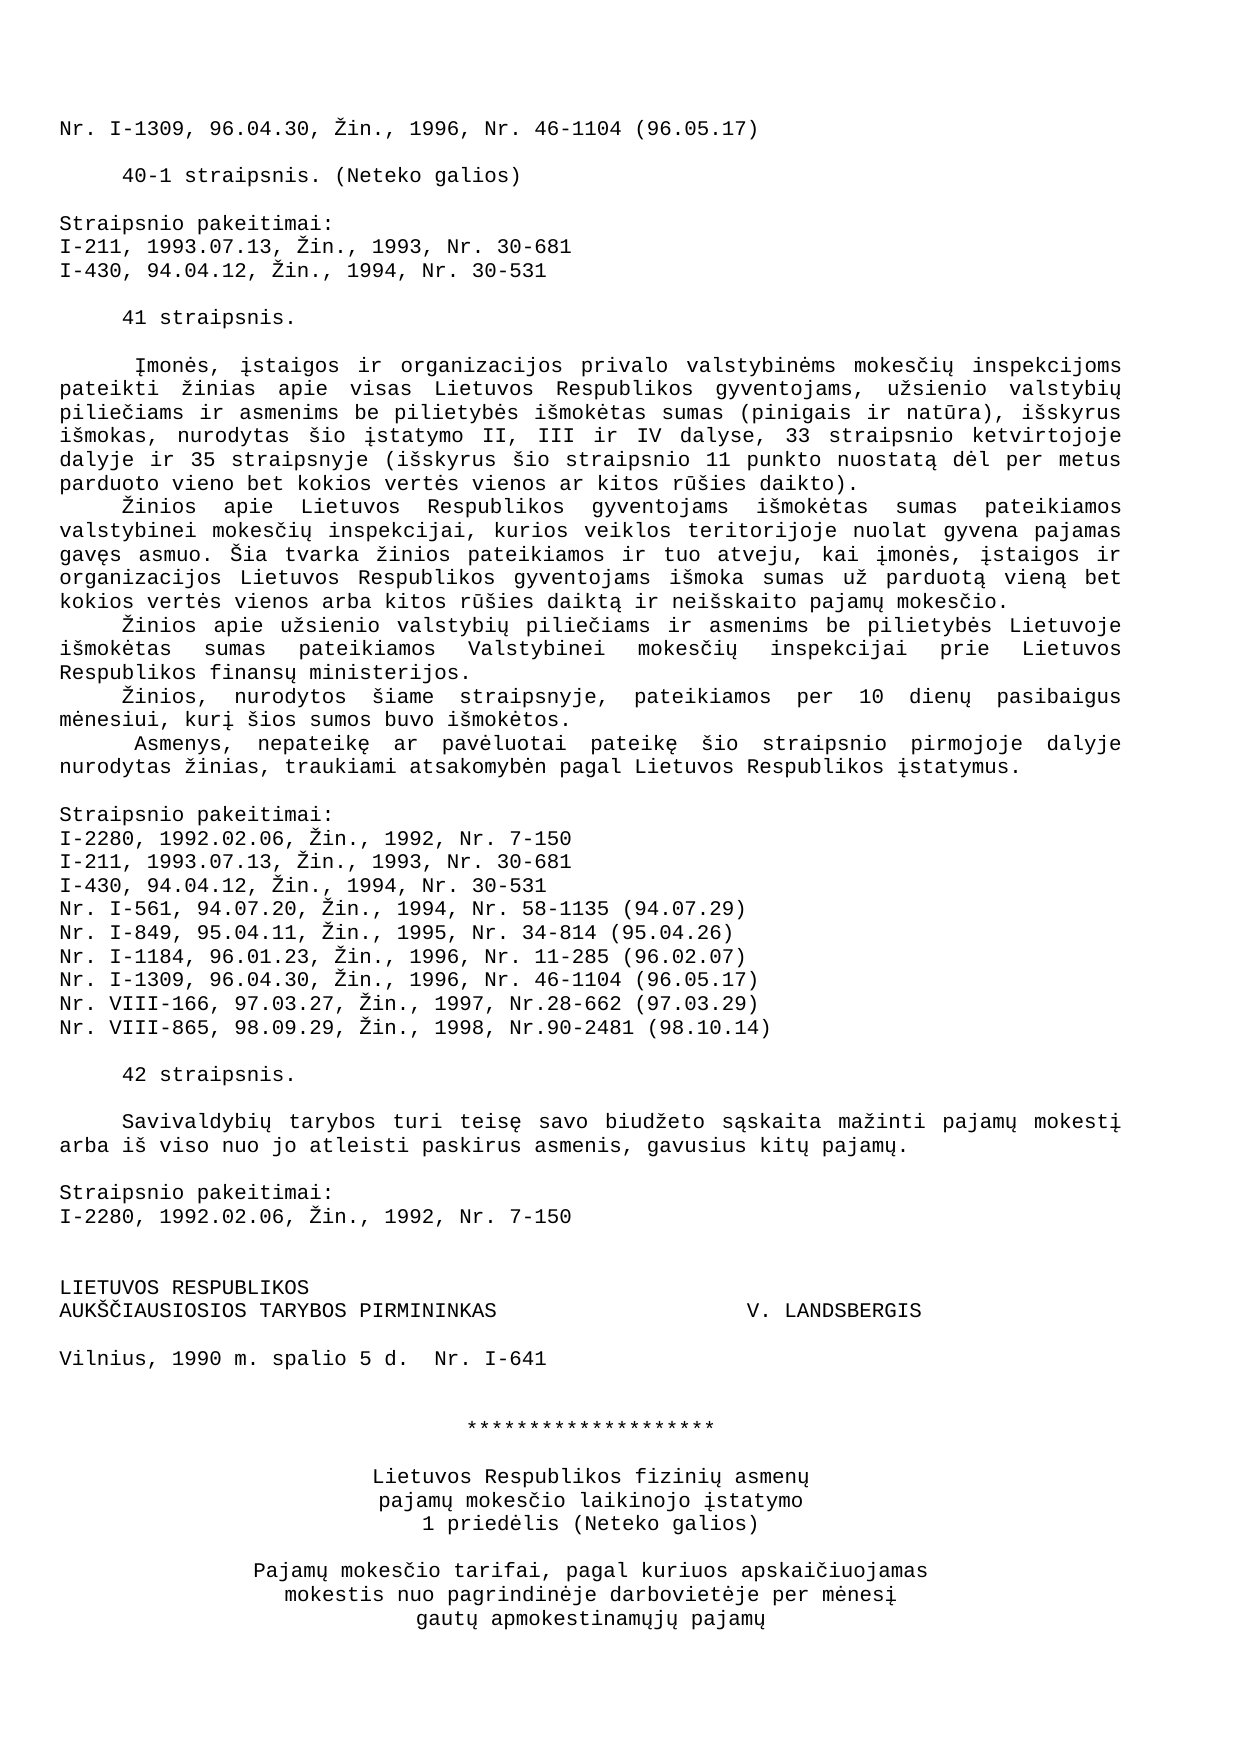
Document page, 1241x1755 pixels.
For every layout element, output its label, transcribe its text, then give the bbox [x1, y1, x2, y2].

text pajamų mokesčio laikinojo įstatymo [59, 1489, 1122, 1513]
text mokestis nuo pagrindinėje darbovietėje per mėnesį [59, 1584, 1122, 1608]
text I-211, 1993.07.13, Žin., 1993, Nr. 30-681 [59, 236, 1122, 260]
text Nr. I-561, 94.07.20, Žin., 1994, Nr. 58-1135 (94.07.29) [59, 898, 1122, 922]
text I-430, 94.04.12, Žin., 1994, Nr. 30-531 [59, 260, 1122, 284]
text I-211, 1993.07.13, Žin., 1993, Nr. 30-681 [59, 851, 1122, 875]
text Savivaldybių tarybos turi teisę savo biudžeto sąskaita mažinti pajamų mokestį arba iš viso nuo jo atleisti paskirus asmenis, gavusius kitų pajamų. [59, 1111, 1122, 1158]
text LIETUVOS RESPUBLIKOS [59, 1277, 1122, 1300]
text Įmonės, įstaigos ir organizacijos privalo valstybinėms mokesčių inspekcijoms pateikti žinias apie visas Lietuvos Respublikos gyventojams, užsienio valstybių piliečiams ir asmenims be pilietybės išmokėtas sumas (pinigais ir natūra), išskyrus išmokas, nurodytas šio įstatymo II, III ir IV dalyse, 33 straipsnio ketvirtojoje dalyje ir 35 straipsnyje (išskyrus šio straipsnio 11 punkto nuostatą dėl per metus parduoto vieno bet kokios vertės vienos ar kitos rūšies daikto). [59, 354, 1122, 496]
text Nr. I-849, 95.04.11, Žin., 1995, Nr. 34-814 (95.04.26) [59, 922, 1122, 946]
text Straipsnio pakeitimai: [59, 804, 1122, 827]
text 42 straipsnis. [59, 1064, 1122, 1088]
text Nr. I-1184, 96.01.23, Žin., 1996, Nr. 11-285 (96.02.07) [59, 946, 1122, 969]
text 41 straipsnis. [59, 307, 1122, 331]
text Žinios apie užsienio valstybių piliečiams ir asmenims be pilietybės Lietuvoje išmokėtas sumas pateikiamos Valstybinei mokesčių inspekcijai prie Lietuvos Respublikos finansų ministerijos. [59, 615, 1122, 686]
text Nr. I-1309, 96.04.30, Žin., 1996, Nr. 46-1104 (96.05.17) [59, 118, 1122, 142]
text Lietuvos Respublikos fizinių asmenų [59, 1466, 1122, 1489]
text gautų apmokestinamųjų pajamų [59, 1608, 1122, 1631]
text I-2280, 1992.02.06, Žin., 1992, Nr. 7-150 [59, 827, 1122, 851]
text 1 priedėlis (Neteko galios) [59, 1513, 1122, 1537]
text ******************** [59, 1419, 1122, 1442]
text Nr. VIII-865, 98.09.29, Žin., 1998, Nr.90-2481 (98.10.14) [59, 1017, 1122, 1040]
text Žinios, nurodytos šiame straipsnyje, pateikiamos per 10 dienų pasibaigus mėnesiui, kurį šios sumos buvo išmokėtos. [59, 686, 1122, 733]
text 40-1 straipsnis. (Neteko galios) [59, 165, 1122, 189]
text Vilnius, 1990 m. spalio 5 d. Nr. I-641 [59, 1348, 1122, 1371]
text I-430, 94.04.12, Žin., 1994, Nr. 30-531 [59, 875, 1122, 898]
text Asmenys, nepateikę ar pavėluotai pateikę šio straipsnio pirmojoje dalyje nurodytas žinias, traukiami atsakomybėn pagal Lietuvos Respublikos įstatymus. [59, 733, 1122, 780]
text AUKŠČIAUSIOSIOS TARYBOS PIRMININKAS V. LANDSBERGIS [59, 1300, 1122, 1324]
text Žinios apie Lietuvos Respublikos gyventojams išmokėtas sumas pateikiamos valstybinei mokesčių inspekcijai, kurios veiklos teritorijoje nuolat gyvena pajamas gavęs asmuo. Šia tvarka žinios pateikiamos ir tuo atveju, kai įmonės, įstaigos ir organizacijos Lietuvos Respublikos gyventojams išmoka sumas už parduotą vieną bet kokios vertės vienos arba kitos rūšies daiktą ir neišskaito pajamų mokesčio. [59, 496, 1122, 615]
text Straipsnio pakeitimai: [59, 1182, 1122, 1206]
text I-2280, 1992.02.06, Žin., 1992, Nr. 7-150 [59, 1206, 1122, 1229]
text Nr. VIII-166, 97.03.27, Žin., 1997, Nr.28-662 (97.03.29) [59, 993, 1122, 1017]
text Pajamų mokesčio tarifai, pagal kuriuos apskaičiuojamas [59, 1561, 1122, 1584]
text Straipsnio pakeitimai: [59, 213, 1122, 236]
text Nr. I-1309, 96.04.30, Žin., 1996, Nr. 46-1104 (96.05.17) [59, 969, 1122, 993]
